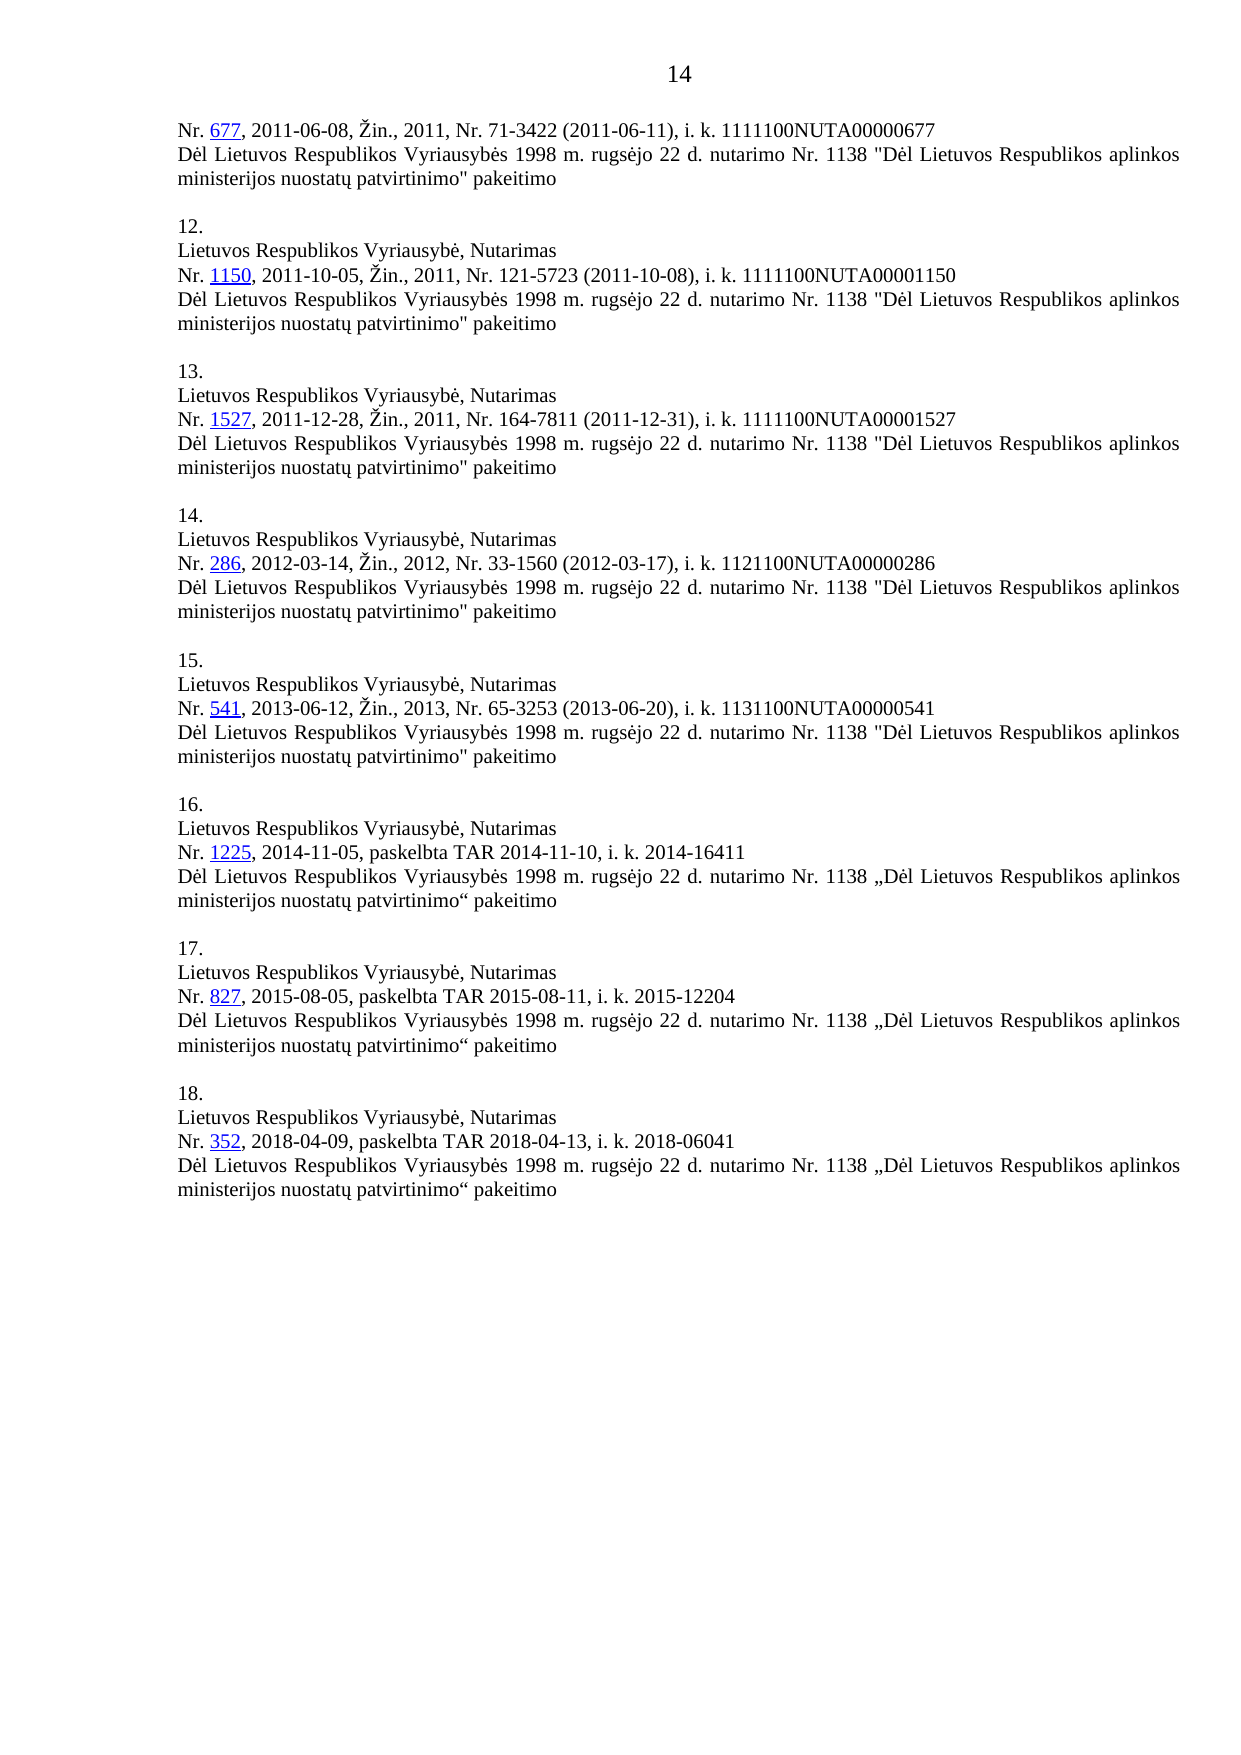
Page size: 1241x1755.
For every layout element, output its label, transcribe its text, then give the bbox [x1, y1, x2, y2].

text Dėl Lietuvos Respublikos Vyriausybės 1998 m. rugsėjo 22 d. nutarimo Nr. 1138 "Dėl Lietuvos Respublikos aplinkos ministerijos nuostatų patvirtinimo" pakeitimo [177, 431, 1181, 479]
text Dėl Lietuvos Respublikos Vyriausybės 1998 m. rugsėjo 22 d. nutarimo Nr. 1138 "Dėl Lietuvos Respublikos aplinkos ministerijos nuostatų patvirtinimo" pakeitimo [177, 720, 1181, 768]
text 13. [177, 359, 1181, 383]
text 15. [177, 647, 1181, 672]
text 12. [177, 214, 1181, 238]
text Nr. 286, 2012-03-14, Žin., 2012, Nr. 33-1560 (2012-03-17), i. k. 1121100NUTA00000286 [177, 551, 1181, 575]
text Nr. 352, 2018-04-09, paskelbta TAR 2018-04-13, i. k. 2018-06041 [177, 1129, 1181, 1153]
text Nr. 1150, 2011-10-05, Žin., 2011, Nr. 121-5723 (2011-10-08), i. k. 1111100NUTA00001150 [177, 262, 1181, 287]
text Dėl Lietuvos Respublikos Vyriausybės 1998 m. rugsėjo 22 d. nutarimo Nr. 1138 „Dėl Lietuvos Respublikos aplinkos ministerijos nuostatų patvirtinimo“ pakeitimo [177, 1153, 1181, 1201]
text Dėl Lietuvos Respublikos Vyriausybės 1998 m. rugsėjo 22 d. nutarimo Nr. 1138 „Dėl Lietuvos Respublikos aplinkos ministerijos nuostatų patvirtinimo“ pakeitimo [177, 1008, 1181, 1057]
text Nr. 1527, 2011-12-28, Žin., 2011, Nr. 164-7811 (2011-12-31), i. k. 1111100NUTA00001527 [177, 407, 1181, 431]
text Nr. 541, 2013-06-12, Žin., 2013, Nr. 65-3253 (2013-06-20), i. k. 1131100NUTA00000541 [177, 696, 1181, 720]
text Dėl Lietuvos Respublikos Vyriausybės 1998 m. rugsėjo 22 d. nutarimo Nr. 1138 „Dėl Lietuvos Respublikos aplinkos ministerijos nuostatų patvirtinimo“ pakeitimo [177, 864, 1181, 912]
text Dėl Lietuvos Respublikos Vyriausybės 1998 m. rugsėjo 22 d. nutarimo Nr. 1138 "Dėl Lietuvos Respublikos aplinkos ministerijos nuostatų patvirtinimo" pakeitimo [177, 287, 1181, 335]
text Lietuvos Respublikos Vyriausybė, Nutarimas [177, 816, 1181, 840]
text Nr. 677, 2011-06-08, Žin., 2011, Nr. 71-3422 (2011-06-11), i. k. 1111100NUTA00000677 [177, 118, 1181, 142]
text Lietuvos Respublikos Vyriausybė, Nutarimas [177, 238, 1181, 262]
text Nr. 1225, 2014-11-05, paskelbta TAR 2014-11-10, i. k. 2014-16411 [177, 840, 1181, 864]
text Dėl Lietuvos Respublikos Vyriausybės 1998 m. rugsėjo 22 d. nutarimo Nr. 1138 "Dėl Lietuvos Respublikos aplinkos ministerijos nuostatų patvirtinimo" pakeitimo [177, 575, 1181, 623]
text Lietuvos Respublikos Vyriausybė, Nutarimas [177, 383, 1181, 407]
text Dėl Lietuvos Respublikos Vyriausybės 1998 m. rugsėjo 22 d. nutarimo Nr. 1138 "Dėl Lietuvos Respublikos aplinkos ministerijos nuostatų patvirtinimo" pakeitimo [177, 142, 1181, 190]
text 14. [177, 503, 1181, 527]
text Nr. 827, 2015-08-05, paskelbta TAR 2015-08-11, i. k. 2015-12204 [177, 984, 1181, 1008]
text Lietuvos Respublikos Vyriausybė, Nutarimas [177, 527, 1181, 551]
text 16. [177, 792, 1181, 816]
text Lietuvos Respublikos Vyriausybė, Nutarimas [177, 672, 1181, 696]
text Lietuvos Respublikos Vyriausybė, Nutarimas [177, 1105, 1181, 1129]
text 17. [177, 936, 1181, 960]
text 18. [177, 1081, 1181, 1105]
text Lietuvos Respublikos Vyriausybė, Nutarimas [177, 960, 1181, 984]
